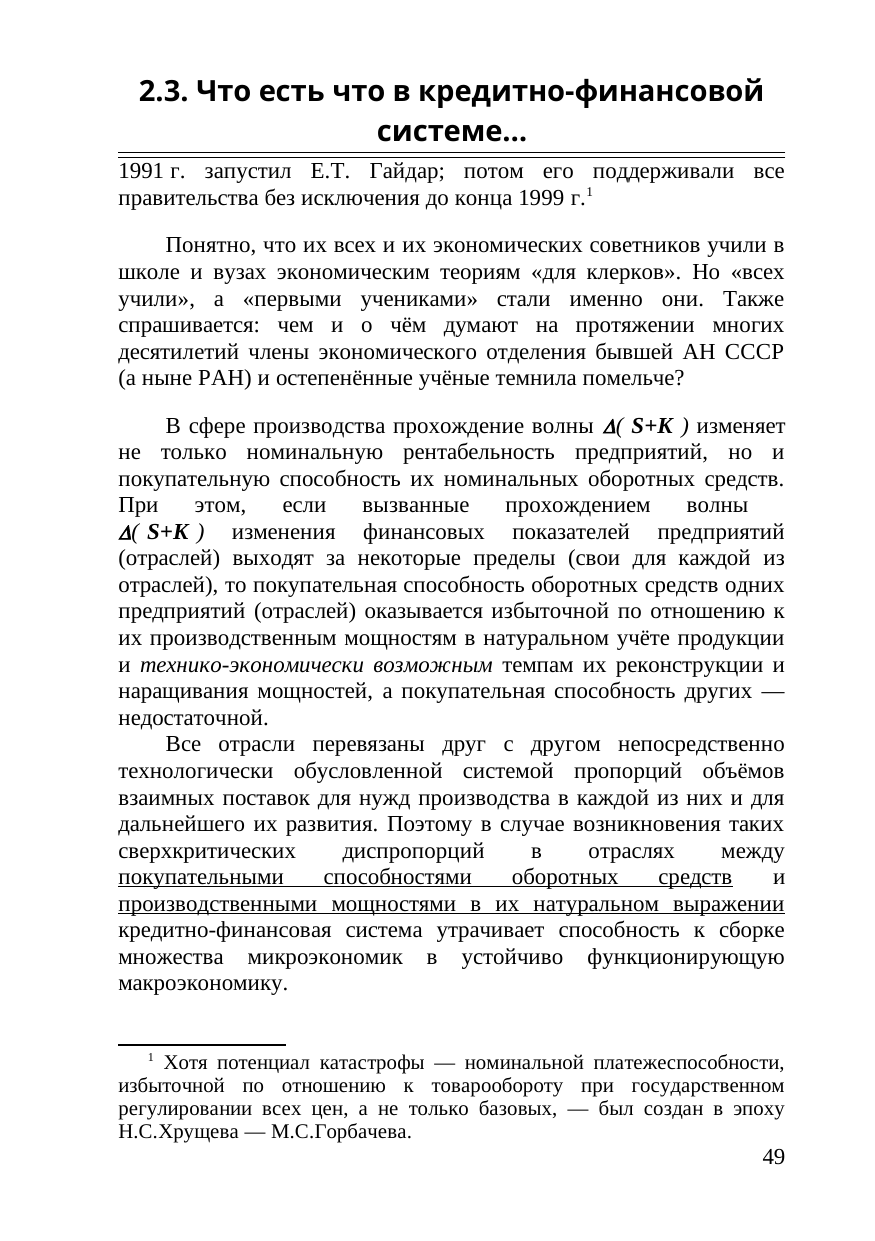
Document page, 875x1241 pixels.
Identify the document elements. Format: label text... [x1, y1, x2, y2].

text Все отрасли перевязаны друг с другом непосредственно технологически обусловленной системой пропорций объёмов взаимных поставок для нужд производства в каждой из них и для дальнейшего их развития. Поэтому в случае возникновения таких сверхкритических диспропорций в отраслях между покупательными способностями оборотных средств и производственными мощностями в их натуральном выражении [118, 730, 785, 913]
text Понятно, что их всех и их экономических советников учили в школе и вузах экономическим теориям «для клерков». Но «всех учили», а «первыми учениками» стали именно они. Также спрашивается: чем и о чём думают на протяжении многих десятилетий члены экономического отделения бывшей АН СССР (а ныне РАН) и остепенённые учёные темнила помельче? [118, 231, 785, 391]
text 1991 г. запустил Е.Т. Гайдар; потом его поддерживали все правительства без исключения до конца 1999 г. [118, 158, 785, 210]
text кредитно-финансовая система утрачивает способность к сборке множества микроэкономик в устойчиво функционирующую макроэкономику. [118, 914, 785, 996]
text Хотя потенциал катастрофы — номинальной платежеспособности, избыточной по отношению к товарообороту при государственном регулировании всех цен, а не только базовых, — был создан в эпоху Н.С.Хрущева — М.С.Горбачева. [118, 1051, 785, 1143]
text В сфере производства прохождение волны D( S+K ) изменяет не только номинальную рентабельность предприятий, но и покупательную способность их номинальных оборотных средств. При этом, если вызванные прохождением волны D( S+K ) изменения финансовых показателей предприятий (отраслей) выходят за некоторые пределы (свои для каждой из отраслей), то покупательная способность оборотных средств одних предприятий (отрас­лей) оказывается избыточной по отношению к их производственным мощностям в натуральном учёте продукции и технико-экономически возможным темпам их реконструкции и наращивания мощностей, а покупательная способность других — недостаточной. [118, 411, 785, 730]
